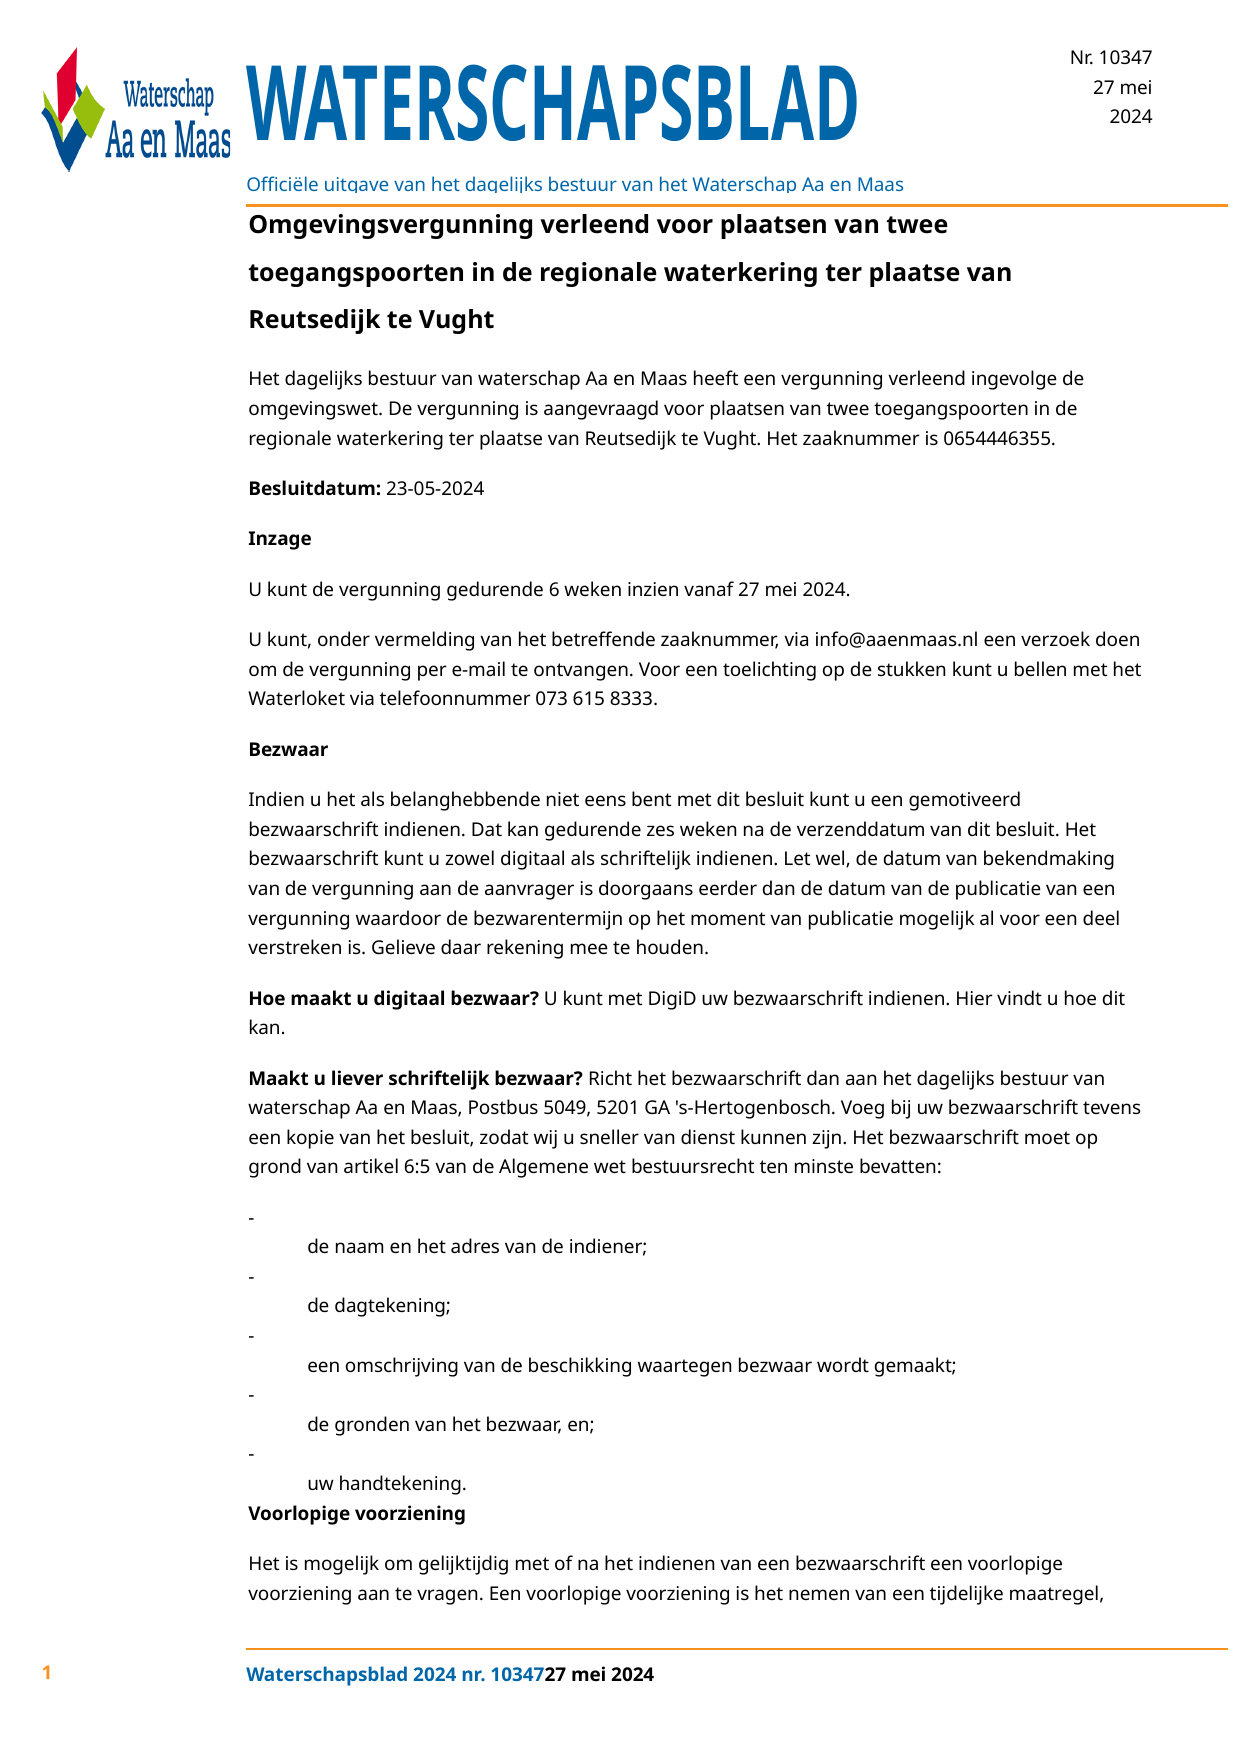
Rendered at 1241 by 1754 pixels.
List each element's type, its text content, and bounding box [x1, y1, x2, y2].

text Indien u het als belanghebbende niet eens bent met dit besluit kunt u een gemotiveerd bezwaarschrift indienen. Dat kan gedurende zes weken na de verzenddatum van dit besluit. Het bezwaarschrift kunt u zowel digitaal als schriftelijk indienen. Let wel, de datum van bekendmaking van de vergunning aan de aanvrager is doorgaans eerder dan de datum van de publicatie van een vergunning waardoor de bezwarentermijn op het moment van publicatie mogelijk al voor een deel verstreken is. Gelieve daar rekening mee te houden. [248, 786, 1152, 960]
picture [41, 47, 231, 172]
list de dagtekening; [248, 1293, 1152, 1318]
text Hoe maakt u digitaal bezwaar? U kunt met DigiD uw bezwaarschrift indienen. Hier vindt u hoe dit kan. [248, 985, 1152, 1040]
text Het is mogelijk om gelijktijdig met of na het indienen van een bezwaarschrift een voorlopige voorziening aan te vragen. Een voorlopige voorziening is het nemen van een tijdelijke maatregel, [248, 1550, 1152, 1605]
text U kunt, onder vermelding van het betreffende zaaknummer, via info@aaenmaas.nl een verzoek doen om de vergunning per e-mail te ontvangen. Voor een toelichting op de stukken kunt u bellen met het Waterloket via telefoonnummer 073 615 8333. [248, 626, 1152, 711]
text Omgevingsvergunning verleend voor plaatsen van twee toegangspoorten in de regionale waterkering ter plaatse van Reutsedijk te Vught [248, 207, 1152, 336]
list de naam en het adres van de indiener; [248, 1233, 1152, 1259]
text Voorlopige voorziening [248, 1500, 1152, 1525]
text Maakt u liever schriftelijk bezwaar? Richt het bezwaarschrift dan aan het dagelijks bestuur van waterschap Aa en Maas, Postbus 5049, 5201 GA 's-Hertogenbosch. Voeg bij uw bezwaarschrift tevens een kopie van het besluit, zodat wij u sneller van dienst kunnen zijn. Het bezwaarschrift moet op grond van artikel 6:5 van de Algemene wet bestuursrecht ten minste bevatten: [248, 1065, 1152, 1179]
text Het dagelijks bestuur van waterschap Aa en Maas heeft een vergunning verleend ingevolge de omgevingswet. De vergunning is aangevraagd voor plaatsen van twee toegangspoorten in de regionale waterkering ter plaatse van Reutsedijk te Vught. Het zaaknummer is 0654446355. [248, 366, 1152, 450]
text Inzage [248, 526, 1152, 551]
text Besluitdatum: 23-05-2024 [248, 475, 1152, 501]
list de gronden van het bezwaar, en; [248, 1411, 1152, 1437]
list uw handtekening. [248, 1470, 1152, 1496]
list een omschrijving van de beschikking waartegen bezwaar wordt gemaakt; [248, 1352, 1152, 1377]
text U kunt de vergunning gedurende 6 weken inzien vanaf 27 mei 2024. [248, 576, 1152, 602]
text Bezwaar [248, 736, 1152, 762]
